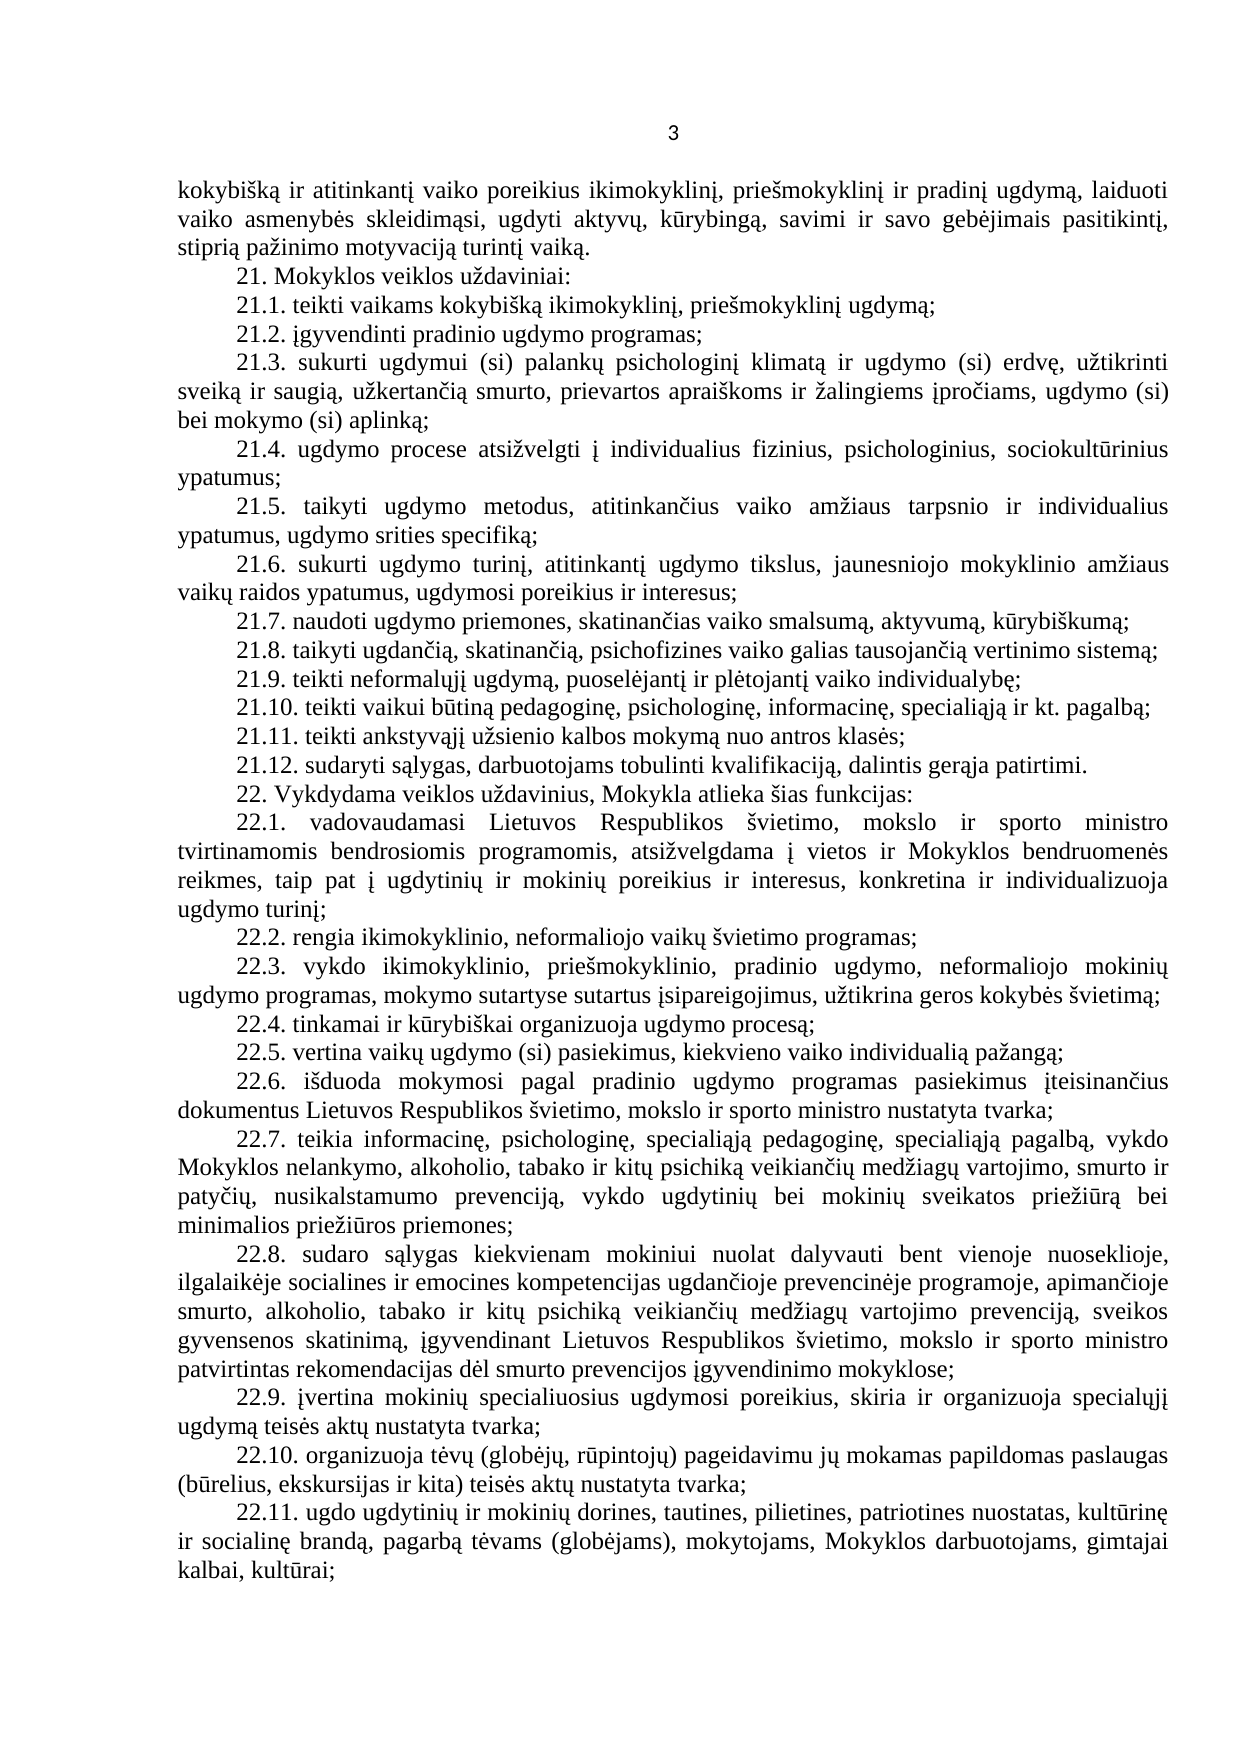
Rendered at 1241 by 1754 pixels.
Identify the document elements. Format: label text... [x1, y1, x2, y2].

text 22.5. vertina vaikų ugdymo (si) pasiekimus, kiekvieno vaiko individualią pažangą; [177, 1037, 1169, 1066]
text 21.7. naudoti ugdymo priemones, skatinančias vaiko smalsumą, aktyvumą, kūrybiškumą; [177, 606, 1169, 635]
text 22.4. tinkamai ir kūrybiškai organizuoja ugdymo procesą; [177, 1009, 1169, 1037]
text 21.9. teikti neformalųjį ugdymą, puoselėjantį ir plėtojantį vaiko individualybę; [177, 664, 1169, 692]
text 21.5. taikyti ugdymo metodus, atitinkančius vaiko amžiaus tarpsnio ir individualius ypatumus, ugdymo srities specifiką; [177, 491, 1169, 549]
text 21.10. teikti vaikui būtiną pedagoginę, psichologinę, informacinę, specialiąją ir kt. pagalbą; [177, 692, 1169, 721]
text 22.1. vadovaudamasi Lietuvos Respublikos švietimo, mokslo ir sporto ministro tvirtinamomis bendrosiomis programomis, atsižvelgdama į vietos ir Mokyklos bendruomenės reikmes, taip pat į ugdytinių ir mokinių poreikius ir interesus, konkretina ir individualizuoja ugdymo turinį; [177, 807, 1169, 922]
text 21.2. įgyvendinti pradinio ugdymo programas; [177, 319, 1169, 347]
text 22.11. ugdo ugdytinių ir mokinių dorines, tautines, pilietines, patriotines nuostatas, kultūrinę ir socialinę brandą, pagarbą tėvams (globėjams), mokytojams, Mokyklos darbuotojams, gimtajai kalbai, kultūrai; [177, 1497, 1169, 1584]
text 22.3. vykdo ikimokyklinio, priešmokyklinio, pradinio ugdymo, neformaliojo mokinių ugdymo programas, mokymo sutartyse sutartus įsipareigojimus, užtikrina geros kokybės švietimą; [177, 951, 1169, 1009]
text 22.7. teikia informacinę, psichologinę, specialiąją pedagoginę, specialiąją pagalbą, vykdo Mokyklos nelankymo, alkoholio, tabako ir kitų psichiką veikiančių medžiagų vartojimo, smurto ir patyčių, nusikalstamumo prevenciją, vykdo ugdytinių bei mokinių sveikatos priežiūrą bei minimalios priežiūros priemones; [177, 1124, 1169, 1239]
text 21.11. teikti ankstyvąjį užsienio kalbos mokymą nuo antros klasės; [177, 721, 1169, 750]
text 22.8. sudaro sąlygas kiekvienam mokiniui nuolat dalyvauti bent vienoje nuoseklioje, ilgalaikėje socialines ir emocines kompetencijas ugdančioje prevencinėje programoje, apimančioje smurto, alkoholio, tabako ir kitų psichiką veikiančių medžiagų vartojimo prevenciją, sveikos gyvensenos skatinimą, įgyvendinant Lietuvos Respublikos švietimo, mokslo ir sporto ministro patvirtintas rekomendacijas dėl smurto prevencijos įgyvendinimo mokyklose; [177, 1239, 1169, 1382]
text 22.10. organizuoja tėvų (globėjų, rūpintojų) pageidavimu jų mokamas papildomas paslaugas (būrelius, ekskursijas ir kita) teisės aktų nustatyta tvarka; [177, 1440, 1169, 1497]
text 21. Mokyklos veiklos uždaviniai: [177, 261, 1169, 290]
text 22.6. išduoda mokymosi pagal pradinio ugdymo programas pasiekimus įteisinančius dokumentus Lietuvos Respublikos švietimo, mokslo ir sporto ministro nustatyta tvarka; [177, 1066, 1169, 1124]
text 21.6. sukurti ugdymo turinį, atitinkantį ugdymo tikslus, jaunesniojo mokyklinio amžiaus vaikų raidos ypatumus, ugdymosi poreikius ir interesus; [177, 549, 1169, 606]
text kokybišką ir atitinkantį vaiko poreikius ikimokyklinį, priešmokyklinį ir pradinį ugdymą, laiduoti vaiko asmenybės skleidimąsi, ugdyti aktyvų, kūrybingą, savimi ir savo gebėjimais pasitikintį, stiprią pažinimo motyvaciją turintį vaiką. [177, 175, 1169, 261]
text 21.4. ugdymo procese atsižvelgti į individualius fizinius, psichologinius, sociokultūrinius ypatumus; [177, 434, 1169, 491]
text 22. Vykdydama veiklos uždavinius, Mokykla atlieka šias funkcijas: [177, 779, 1169, 807]
text 21.1. teikti vaikams kokybišką ikimokyklinį, priešmokyklinį ugdymą; [177, 290, 1169, 319]
text 21.8. taikyti ugdančią, skatinančią, psichofizines vaiko galias tausojančią vertinimo sistemą; [177, 635, 1169, 664]
text 21.3. sukurti ugdymui (si) palankų psichologinį klimatą ir ugdymo (si) erdvę, užtikrinti sveiką ir saugią, užkertančią smurto, prievartos apraiškoms ir žalingiems įpročiams, ugdymo (si) bei mokymo (si) aplinką; [177, 347, 1169, 434]
text 22.2. rengia ikimokyklinio, neformaliojo vaikų švietimo programas; [177, 922, 1169, 951]
text 21.12. sudaryti sąlygas, darbuotojams tobulinti kvalifikaciją, dalintis gerąja patirtimi. [177, 750, 1169, 779]
text 22.9. įvertina mokinių specialiuosius ugdymosi poreikius, skiria ir organizuoja specialųjį ugdymą teisės aktų nustatyta tvarka; [177, 1382, 1169, 1440]
